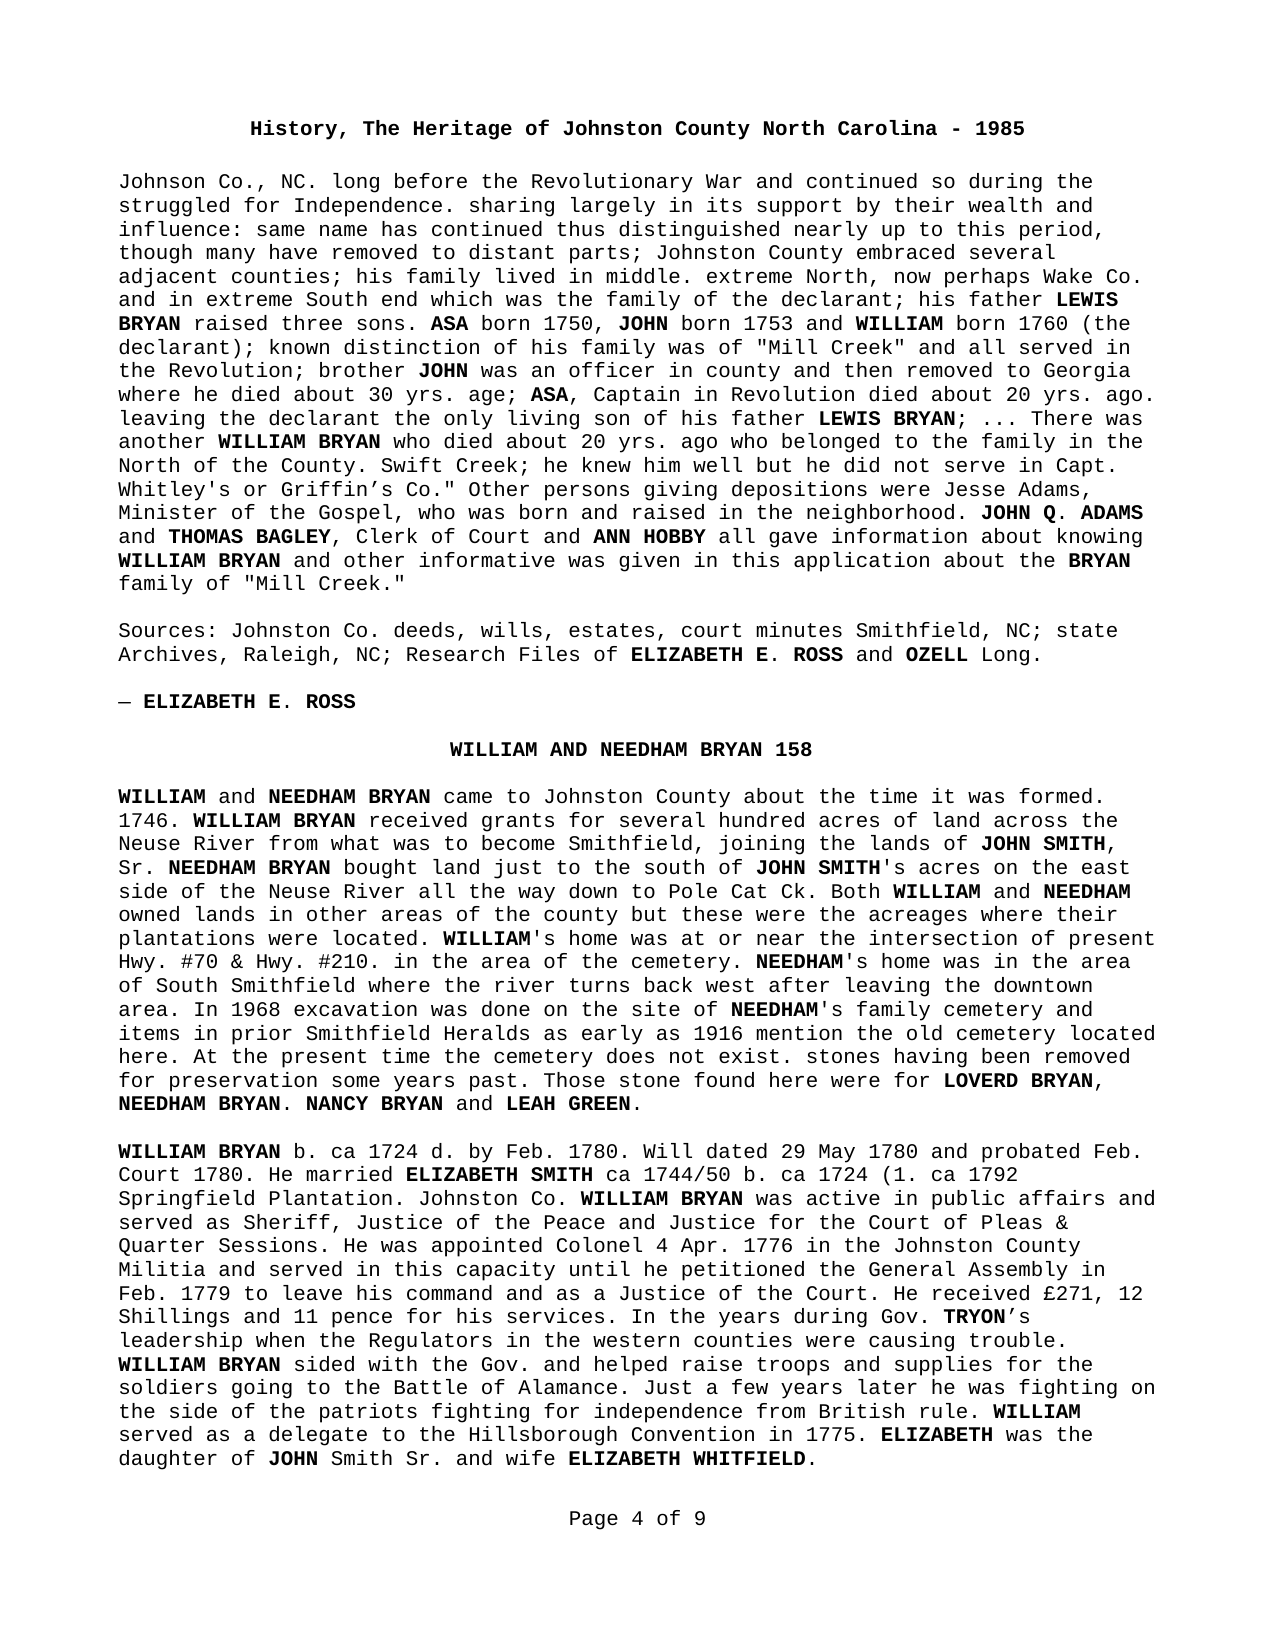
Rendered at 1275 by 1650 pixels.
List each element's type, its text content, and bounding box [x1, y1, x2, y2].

text Sources: Johnston Co. deeds, wills, estates, court minutes Smithfield, NC; state Archives, Raleigh, NC; Research Files of Elizabeth E. Ross and Ozell Long. [118, 621, 1157, 668]
text William AND NEEDHAM Bryan 158 [118, 739, 1157, 762]
text William Bryan b. ca 1724 d. by Feb. 1780. Will dated 29 May 1780 and probated Feb. Court 1780. He married Elizabeth Smith ca 1744/50 b. ca 1724 (1. ca 1792 Springfield Plantation. Johnston Co. William Bryan was active in public affairs and served as Sheriff, Justice of the Peace and Justice for the Court of Pleas & Quarter Sessions. He was appointed Colonel 4 Apr. 1776 in the Johnston County Militia and served in this capacity until he petitioned the General Assembly in Feb. 1779 to leave his command and as a Justice of the Court. He received £271, 12 Shillings and 11 pence for his services. In the years during Gov. Tryon’s leadership when the Regulators in the western counties were causing trouble. William Bryan sided with the Gov. and helped raise troops and supplies for the soldiers going to the Battle of Alamance. Just a few years later he was fighting on the side of the patriots fighting for independence from British rule. William served as a delegate to the Hillsborough Convention in 1775. Elizabeth was the daughter of John Smith Sr. and wife Elizabeth Whitfield. [118, 1141, 1157, 1472]
text William and Needham Bryan came to Johnston County about the time it was formed. 1746. William Bryan received grants for several hundred acres of land across the Neuse River from what was to become Smithfield, joining the lands of John Smith, Sr. Needham Bryan bought land just to the south of John Smith's acres on the east side of the Neuse River all the way down to Pole Cat Ck. Both William and Needham owned lands in other areas of the county but these were the acreages where their plantations were located. William's home was at or near the intersection of present Hwy. #70 & Hwy. #210. in the area of the cemetery. Needham's home was in the area of South Smithfield where the river turns back west after leaving the downtown area. In 1968 excavation was done on the site of Needham's family cemetery and items in prior Smithfield Heralds as early as 1916 mention the old cemetery located here. At the present time the cemetery does not exist. stones having been removed for preservation some years past. Those stone found here were for Loverd Bryan, Needham Bryan. Nancy Bryan and Leah Green. [118, 786, 1157, 1117]
text Johnson Co., NC. long before the Revolutionary War and continued so during the struggled for Independence. sharing largely in its support by their wealth and influence: same name has continued thus distinguished nearly up to this period, though many have removed to distant parts; Johnston County embraced several adjacent counties; his family lived in middle. extreme North, now perhaps Wake Co. and in extreme South end which was the family of the declarant; his father Lewis Bryan raised three sons. Asa born 1750, John born 1753 and William born 1760 (the declarant); known distinction of his family was of "Mill Creek" and all served in the Revolution; brother John was an officer in county and then removed to Georgia where he died about 30 yrs. age; Asa, Captain in Revolution died about 20 yrs. ago. leaving the declarant the only living son of his father Lewis Bryan; ... There was another William Bryan who died about 20 yrs. ago who belonged to the family in the North of the County. Swift Creek; he knew him well but he did not serve in Capt. Whitley's or Griffin’s Co." Other persons giving depositions were Jesse Adams, Minister of the Gospel, who was born and raised in the neighborhood. John Q. Adams and Thomas Bagley, Clerk of Court and Ann Hobby all gave information about knowing William Bryan and other informative was given in this application about the Bryan family of "Mill Creek." [118, 171, 1157, 597]
text — Elizabeth E. Ross [118, 691, 1157, 715]
